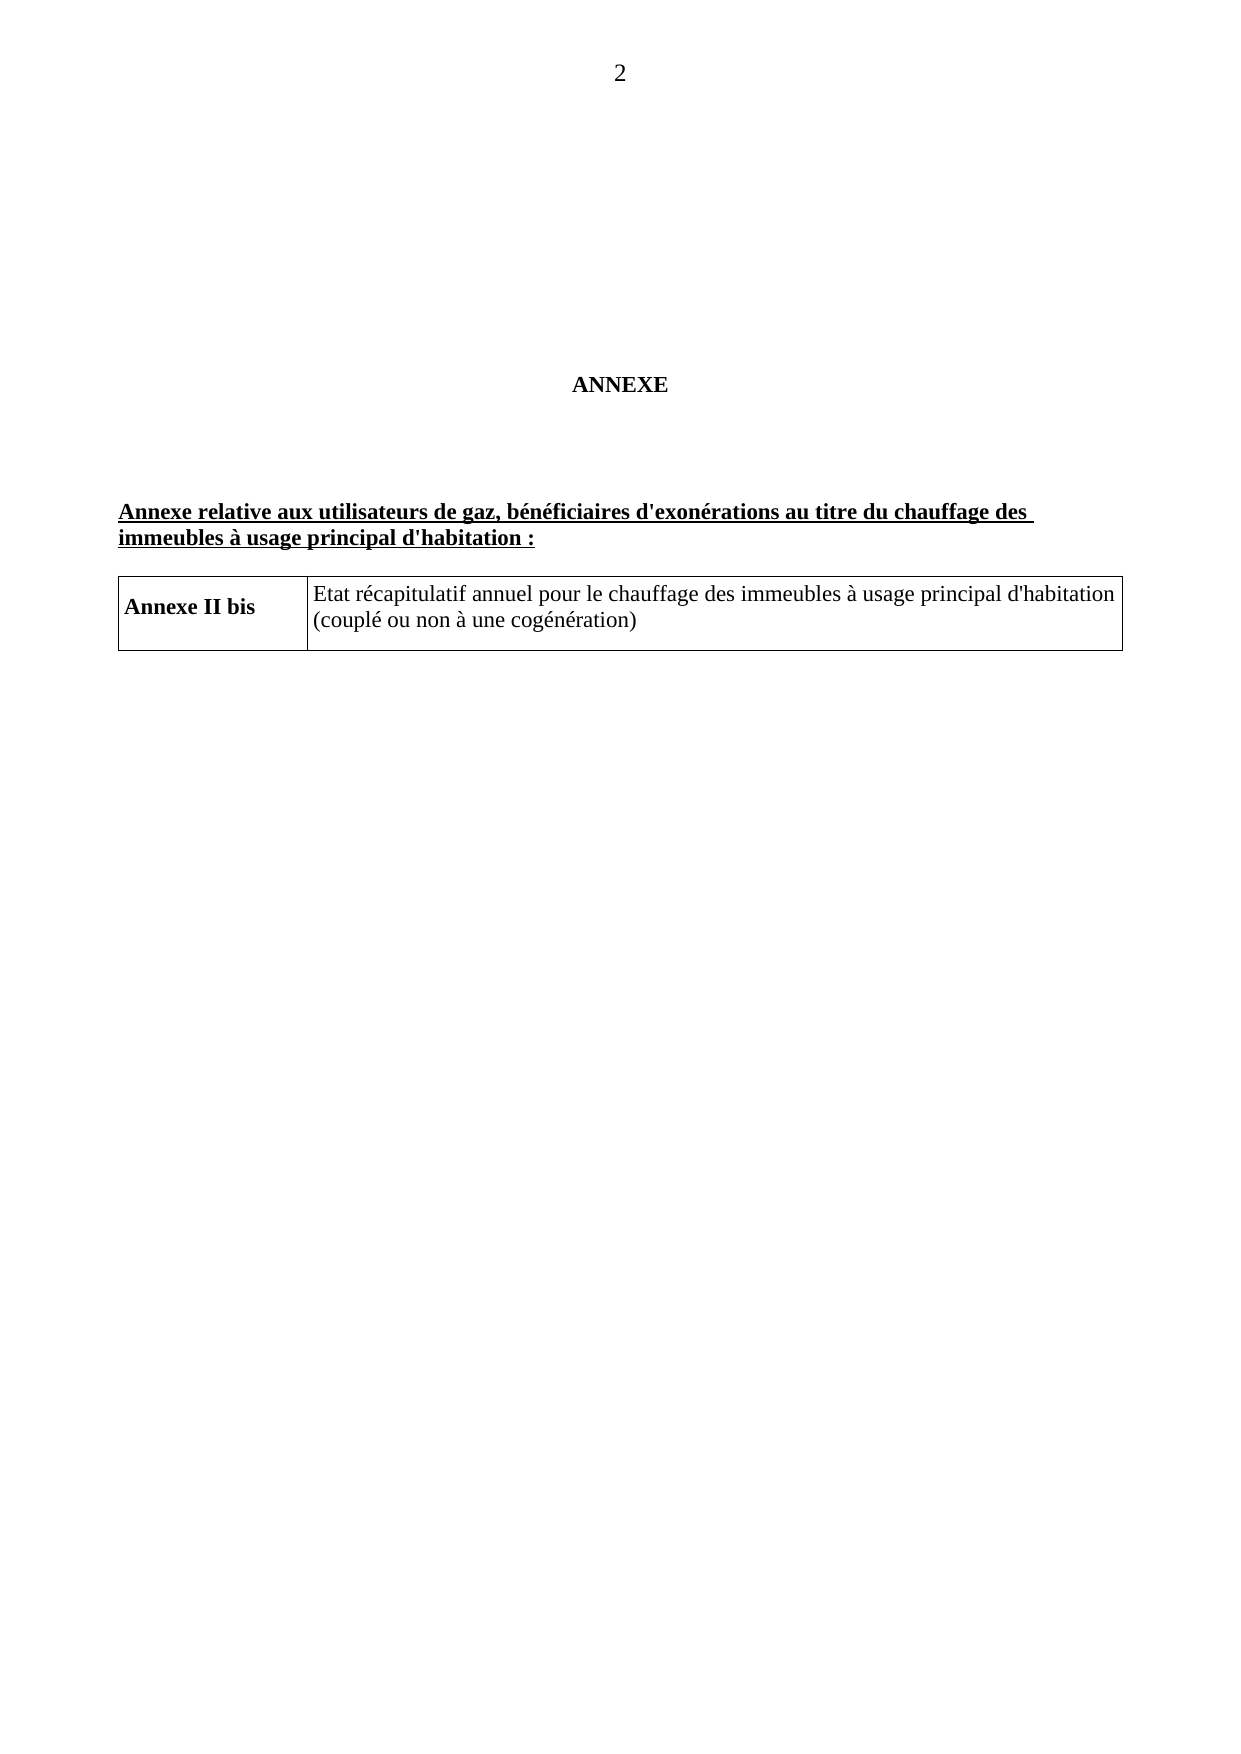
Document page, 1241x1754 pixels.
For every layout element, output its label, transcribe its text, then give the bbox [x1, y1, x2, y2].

table_header Annexe II bis [119, 577, 307, 650]
table_header Etat récapitulatif annuel pour le chauffage des immeubles à usage principal d'habitation (couplé ou non à une cogénération) [308, 577, 1122, 650]
text ANNEXE [118, 372, 1122, 398]
text Annexe relative aux utilisateurs de gaz, bénéficiaires d'exonérations au titre du chauffage des immeubles à usage principal d'habitation : [118, 499, 1122, 550]
